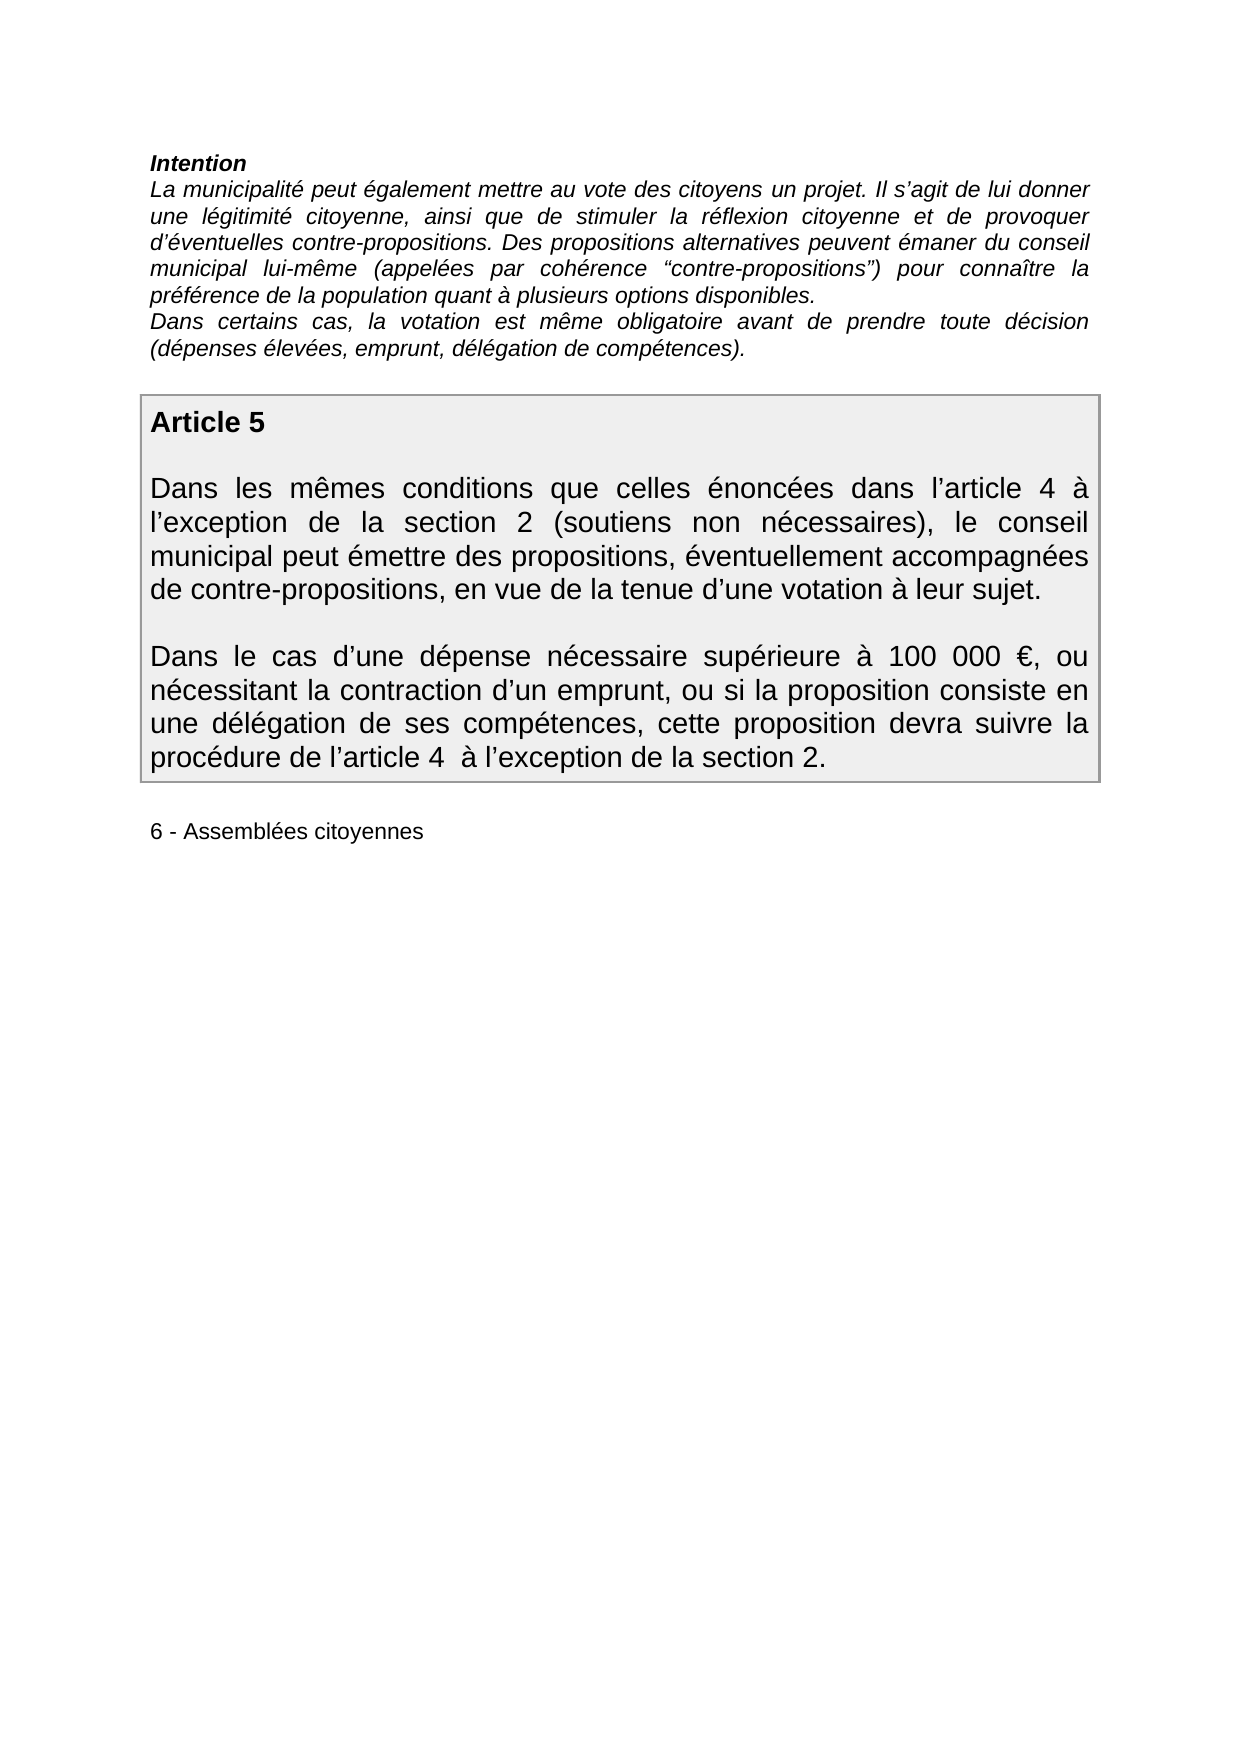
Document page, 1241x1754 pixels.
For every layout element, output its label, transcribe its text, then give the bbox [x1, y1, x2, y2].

subtitle Dans le cas d’une dépense nécessaire supérieure à 100 000 €, ou nécessitant la contraction d’un emprunt, ou si la proposition consiste en une délégation de ses compétences, cette proposition devra suivre la procédure de l’article 4 à l’exception de la section 2. [142, 628, 1098, 781]
subtitle Article 5 [142, 396, 1098, 438]
text 6 - Assemblées citoyennes [150, 818, 1090, 844]
subtitle Dans les mêmes conditions que celles énoncées dans l’article 4 à l’exception de la section 2 (soutiens non nécessaires), le conseil municipal peut émettre des propositions, éventuellement accompagnées de contre-propositions, en vue de la tenue d’une votation à leur sujet. [142, 461, 1098, 606]
subtitle La municipalité peut également mettre au vote des citoyens un projet. Il s’agit de lui donner une légitimité citoyenne, ainsi que de stimuler la réflexion citoyenne et de provoquer d’éventuelles contre-propositions. Des propositions alternatives peuvent émaner du conseil municipal lui-même (appelées par cohérence “contre-propositions”) pour connaître la préférence de la population quant à plusieurs options disponibles. [150, 176, 1090, 308]
subtitle Dans certains cas, la votation est même obligatoire avant de prendre toute décision (dépenses élevées, emprunt, délégation de compétences). [150, 308, 1090, 361]
subtitle Intention [150, 150, 1090, 176]
